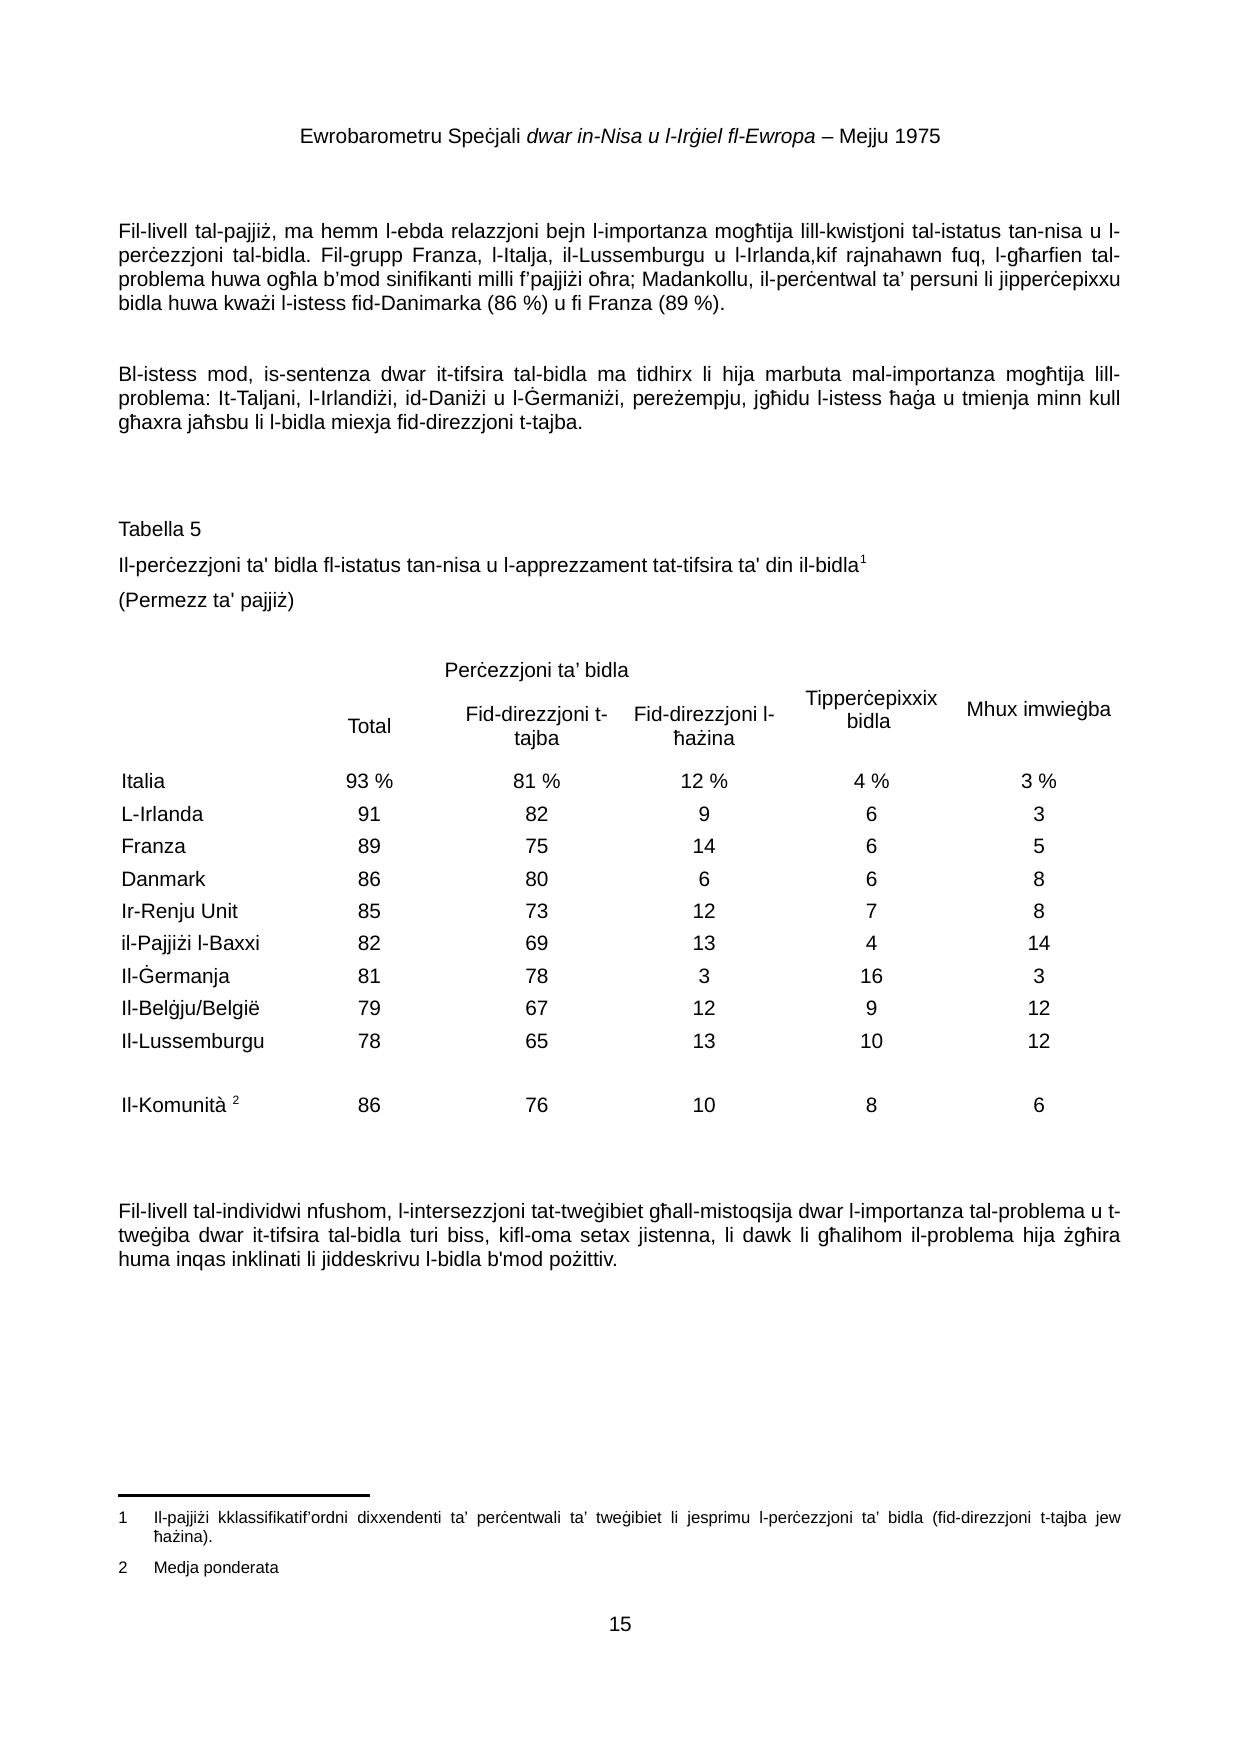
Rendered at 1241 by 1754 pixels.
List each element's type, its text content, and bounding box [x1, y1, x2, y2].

table_cell 12 [955, 1024, 1122, 1057]
text Il-pajjiżi kklassifikatif’ordni dixxendenti ta’ perċentwali ta’ tweġibiet li jesprimu l-perċezzjoni ta’ bidla (fid-direzzjoni t-tajba jew ħażina). [118, 1507, 1122, 1546]
table_cell 12 [620, 992, 788, 1024]
table_cell 3 [955, 960, 1122, 992]
table_cell [286, 1057, 453, 1089]
table_cell [453, 1057, 620, 1089]
table_cell 67 [453, 992, 620, 1024]
table_cell [620, 1057, 788, 1089]
table_cell 78 [286, 1024, 453, 1057]
table_cell L-Irlanda [118, 798, 286, 830]
table_cell 65 [453, 1024, 620, 1057]
table_cell Total [286, 686, 453, 765]
table_cell 81 [286, 960, 453, 992]
table_cell 85 [286, 895, 453, 927]
table_cell 91 [286, 798, 453, 830]
table_cell 8 [955, 895, 1122, 927]
table_cell 75 [453, 830, 620, 862]
text Il-perċezzjoni ta' bidla fl-istatus tan-nisa u l-apprezzament tat-tifsira ta' din il-bidla [118, 552, 1122, 576]
table_cell 81 % [453, 765, 620, 797]
text Fil-livell tal-individwi nfushom, l-intersezzjoni tat-tweġibiet għall-mistoqsija dwar l-importanza tal-problema u t-tweġiba dwar it-tifsira tal-bidla turi biss, kifl-oma setax jistenna, li dawk li għalihom il-problema hija żgħira huma inqas inklinati li jiddeskrivu l-bidla b'mod pożittiv. [118, 1198, 1122, 1270]
table_cell 12 % [620, 765, 788, 797]
table_header [118, 654, 286, 686]
text Tabella 5 [118, 517, 1122, 541]
table_cell 3 % [955, 765, 1122, 797]
table_cell 78 [453, 960, 620, 992]
table_cell 9 [788, 992, 955, 1024]
table_cell [118, 686, 286, 765]
table_cell 6 [620, 862, 788, 895]
table_cell 13 [620, 1024, 788, 1057]
table_cell [955, 1057, 1122, 1089]
table_cell il-Pajjiżi l-Baxxi [118, 927, 286, 959]
table_cell Ir-Renju Unit [118, 895, 286, 927]
table_cell 5 [955, 830, 1122, 862]
table_cell Il-Belġju/België [118, 992, 286, 1024]
table_cell Franza [118, 830, 286, 862]
table_cell 3 [620, 960, 788, 992]
table_cell 13 [620, 927, 788, 959]
text Fil-livell tal-pajjiż, ma hemm l-ebda relazzjoni bejn l-importanza mogħtija lill-kwistjoni tal-istatus tan-nisa u l-perċezzjoni tal-bidla. Fil-grupp Franza, l-Italja, il-Lussemburgu u l-Irlanda,kif rajnahawn fuq, l-għarfien tal-problema huwa ogħla b’mod sinifikanti milli f’pajjiżi oħra; Madankollu, il-perċentwal ta’ persuni li jipperċepixxu bidla huwa kważi l-istess fid-Danimarka (86 %) u fi Franza (89 %). [118, 219, 1122, 315]
table_cell 6 [955, 1089, 1122, 1121]
table_cell 4 % [788, 765, 955, 797]
table_cell 86 [286, 1089, 453, 1121]
table_cell Il-Lussemburgu [118, 1024, 286, 1057]
table_header Tipperċepixxix bidla [788, 654, 955, 765]
text (Permezz ta' pajjiż) [118, 588, 1122, 612]
table_cell 79 [286, 992, 453, 1024]
table_cell 10 [788, 1024, 955, 1057]
table_cell 6 [788, 862, 955, 895]
table_cell 69 [453, 927, 620, 959]
table_cell 8 [955, 862, 1122, 895]
table_cell Danmark [118, 862, 286, 895]
table_cell 3 [955, 798, 1122, 830]
table_cell 14 [955, 927, 1122, 959]
table_cell 9 [620, 798, 788, 830]
table_cell Fid-direzzjoni t-tajba [453, 686, 620, 765]
table_header Perċezzjoni ta’ bidla [286, 654, 788, 686]
table_cell 82 [453, 798, 620, 830]
table_cell 6 [788, 830, 955, 862]
text Bl-istess mod, is-sentenza dwar it-tifsira tal-bidla ma tidhirx li hija marbuta mal-importanza mogħtija lill-problema: It-Taljani, l-Irlandiżi, id-Daniżi u l-Ġermaniżi, pereżempju, jgħidu l-istess ħaġa u tmienja minn kull għaxra jaħsbu li l-bidla miexja fid-direzzjoni t-tajba. [118, 362, 1122, 434]
table_cell [118, 1057, 286, 1089]
table_cell 7 [788, 895, 955, 927]
table_cell Il-Komunità [118, 1089, 286, 1121]
table_header Mhux imwieġba [955, 654, 1122, 765]
table_cell Fid-direzzjoni l-ħażina [620, 686, 788, 765]
table_cell 16 [788, 960, 955, 992]
table_cell 89 [286, 830, 453, 862]
table_cell 82 [286, 927, 453, 959]
table_cell 93 % [286, 765, 453, 797]
table_cell Italia [118, 765, 286, 797]
table_cell 80 [453, 862, 620, 895]
table_cell 76 [453, 1089, 620, 1121]
table_cell 86 [286, 862, 453, 895]
table_cell 73 [453, 895, 620, 927]
table_cell 8 [788, 1089, 955, 1121]
table_cell 14 [620, 830, 788, 862]
table_cell 10 [620, 1089, 788, 1121]
table_cell 4 [788, 927, 955, 959]
table_cell 12 [955, 992, 1122, 1024]
table_cell 12 [620, 895, 788, 927]
table_cell [788, 1057, 955, 1089]
table_cell Il-Ġermanja [118, 960, 286, 992]
table_cell 6 [788, 798, 955, 830]
